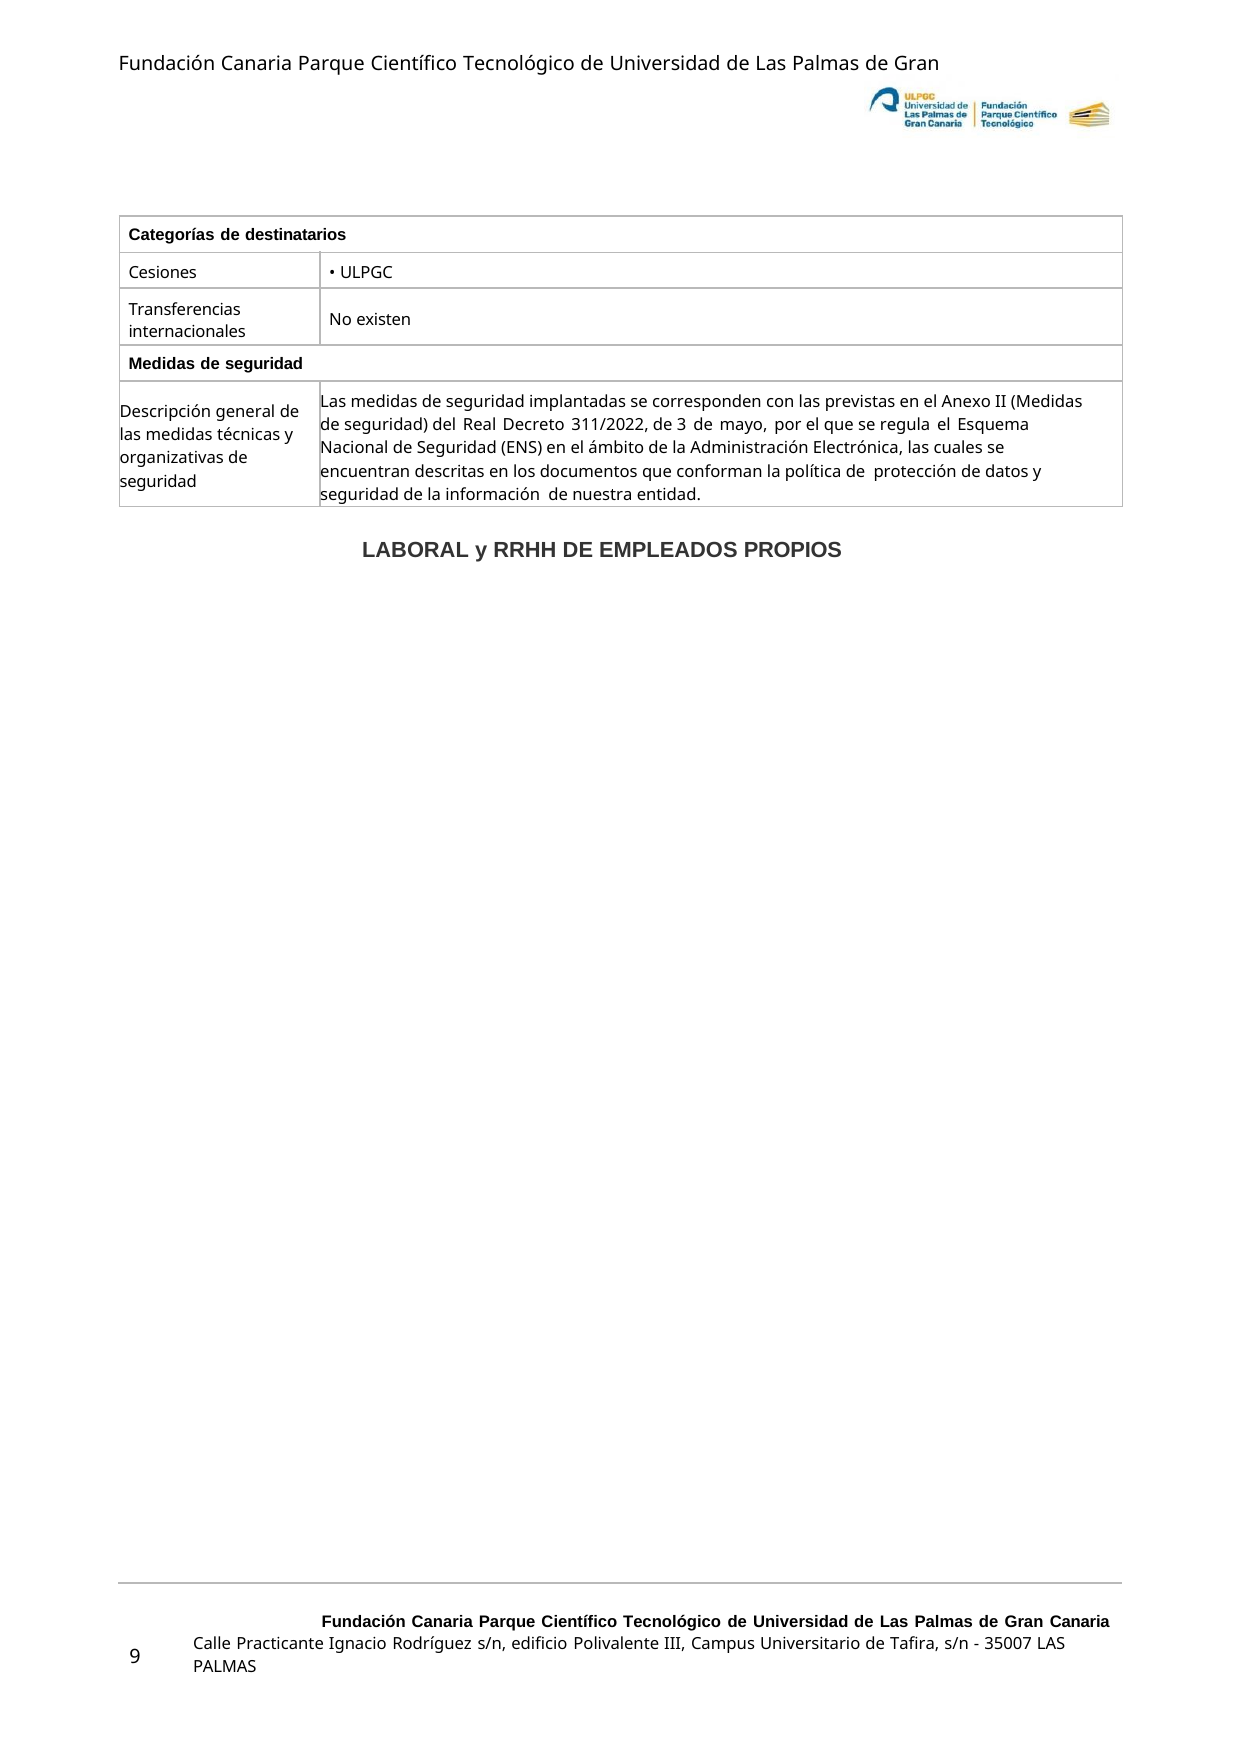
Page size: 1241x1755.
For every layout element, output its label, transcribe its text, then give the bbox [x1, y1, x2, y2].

table_cell No existen [321, 289, 1122, 344]
table_cell Medidas de seguridad [120, 346, 1122, 380]
text LABORAL y RRHH DE EMPLEADOS PROPIOS [119, 536, 1084, 562]
table_cell Transferencias internacionales [120, 289, 319, 344]
table_cell Descripción general de las medidas técnicas y organizativas de seguridad [120, 382, 319, 506]
table_cell Las medidas de seguridad implantadas se corresponden con las previstas en el Anexo II (Medidas de seguridad) del Real Decreto 311/2022, de 3 de mayo, por el que se regula el Esquema Nacional de Seguridad (ENS) en el ámbito de la Administración Electrónica, las cuales se encuentran descritas en los documentos que conforman la política de protección de datos y seguridad de la información de nuestra entidad. [321, 382, 1122, 506]
table_cell Cesiones [120, 253, 319, 287]
table_cell ULPGC [321, 253, 1122, 287]
table_cell Categorías de destinatarios [120, 217, 1122, 251]
